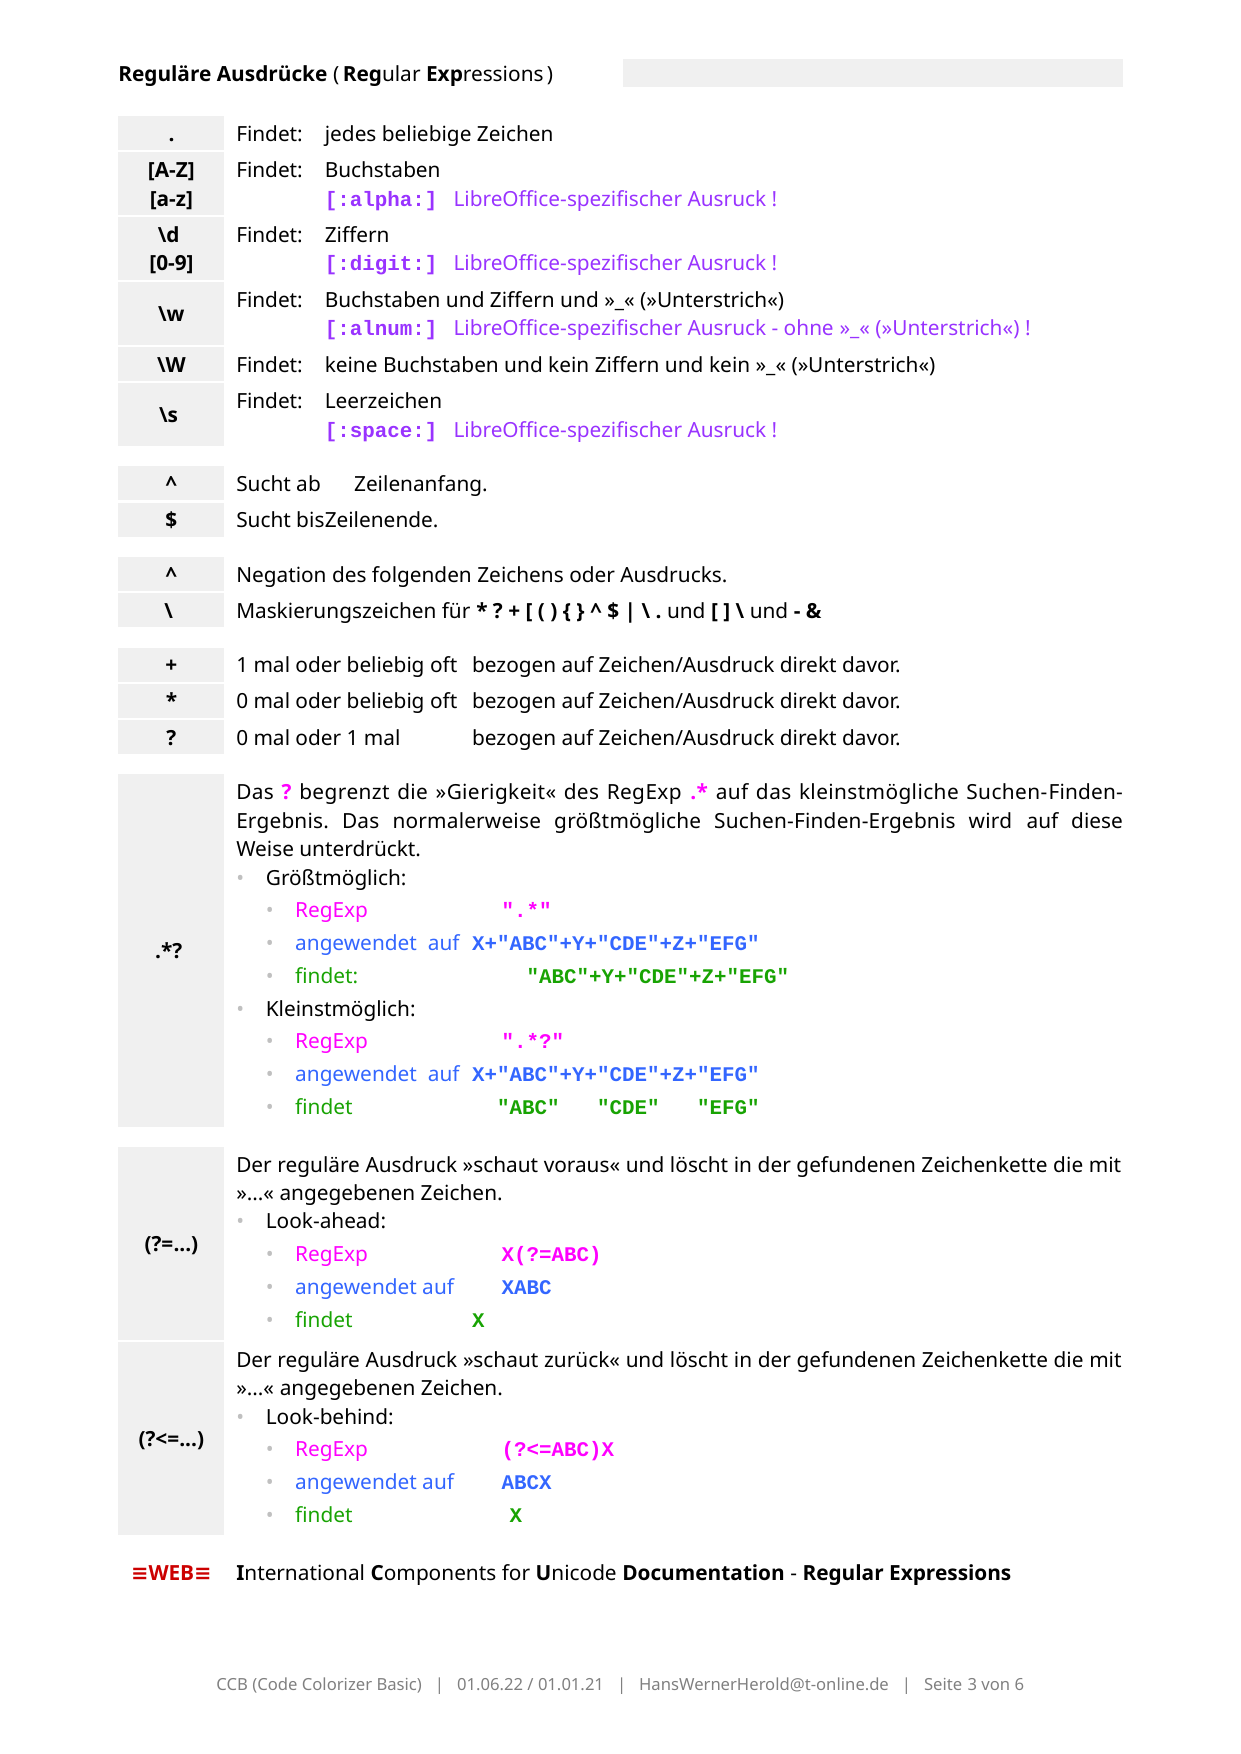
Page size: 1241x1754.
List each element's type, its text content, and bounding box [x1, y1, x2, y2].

table_header [224, 116, 236, 150]
table_cell $ [118, 503, 224, 537]
table_cell Das ? begrenzt die »Gierigkeit« des RegExp .* auf das kleinstmögliche Suchen-Finden-Ergebnis. Das normalerweise größtmögliche Suchen-Finden-Ergebnis wird auf diese Weise unterdrückt. • Größtmöglich: • RegExp ".*" • angewendet auf X+"ABC"+Y+"CDE"+Z+"EFG" • findet: X+"ABC"+Y+"CDE"+Z+"EFG" • Kleinstmöglich: • RegExp ".*?" • angewendet auf X+"ABC"+Y+"CDE"+Z+"EFG" • findet X+"ABC"+Y+"CDE"+Z+"EFG" [236, 774, 1123, 1127]
table_cell [236, 537, 1123, 557]
table_cell [118, 754, 224, 774]
table_cell Maskierungszeichen für * ? + [ ( ) { } ^ $ | \ . und [ ] \ und - & [236, 591, 1123, 627]
table_cell [224, 345, 236, 381]
table_cell [236, 446, 1123, 466]
table_cell [224, 466, 236, 500]
table_cell \ [118, 593, 224, 627]
table_cell [236, 1127, 1123, 1147]
table_cell + [118, 648, 224, 682]
table_cell Findet: Buchstaben und Ziffern und »_« (»Unterstrich«) [:alnum:] LibreOffice-spezifischer Ausruck - ohne »_« (»Unterstrich«) ! [236, 280, 1123, 345]
table_cell [224, 718, 236, 754]
table_cell [118, 628, 224, 647]
table_cell ^ [118, 466, 224, 500]
table_cell [224, 1340, 236, 1535]
table_cell Findet: Buchstaben [:alpha:] LibreOffice-spezifischer Ausruck ! [236, 150, 1123, 215]
table_cell \w [118, 282, 224, 345]
table_cell Findet: Leerzeichen [:space:] LibreOffice-spezifischer Ausruck ! [236, 381, 1123, 446]
table_cell [224, 1535, 236, 1555]
table_cell [224, 682, 236, 718]
table_cell \W [118, 347, 224, 381]
table_cell Findet: Ziffern [:digit:] LibreOffice-spezifischer Ausruck ! [236, 215, 1123, 280]
table_cell [118, 1127, 224, 1147]
table_cell \d [0-9] [118, 217, 224, 280]
table_cell [224, 381, 236, 446]
table_cell [118, 1535, 224, 1555]
table_header . [118, 116, 224, 150]
table_cell [236, 1535, 1123, 1555]
table_cell [236, 754, 1123, 774]
table_cell Negation des folgenden Zeichens oder Ausdrucks. [236, 557, 1123, 591]
table_cell Findet: keine Buchstaben und kein Ziffern und kein »_« (»Unterstrich«) [236, 345, 1123, 381]
table_cell ≡WEB≡ [118, 1555, 224, 1589]
table_cell [224, 1147, 236, 1340]
table_cell [224, 500, 236, 537]
table_cell [224, 215, 236, 280]
table_header [609, 59, 623, 87]
table_header Reguläre Ausdrücke ( Regular Expressions ) [118, 59, 608, 87]
table_cell [224, 754, 236, 774]
table_cell [224, 150, 236, 215]
table_cell Sucht ab Zeilenanfang. [236, 466, 1123, 500]
table_cell 1 mal oder beliebig oft bezogen auf Zeichen/Ausdruck direkt davor. [236, 648, 1123, 682]
table_cell [224, 591, 236, 627]
table_cell Der reguläre Ausdruck »schaut voraus« und löscht in der gefundenen Zeichenkette die mit »...« angegebenen Zeichen. • Look-ahead: • RegExp X(?=ABC) • angewendet auf XABC • findet XABC [236, 1147, 1123, 1340]
table_cell International Components for Unicode Documentation - Regular Expressions [236, 1555, 1123, 1589]
table_cell (?<=...) [118, 1342, 224, 1535]
table_cell \s [118, 383, 224, 446]
table_header Findet: jedes beliebige Zeichen [236, 116, 1123, 150]
table_cell [224, 537, 236, 557]
table_cell [224, 446, 236, 466]
table_cell ? [118, 720, 224, 754]
table_cell [A-Z] [a-z] [118, 152, 224, 215]
table_cell [224, 280, 236, 345]
table_cell * [118, 684, 224, 718]
table_cell .*? [118, 774, 224, 1127]
table_cell ^ [118, 557, 224, 591]
table_cell [224, 774, 236, 1127]
table_cell [224, 557, 236, 591]
table_cell Sucht bis Zeilenende. [236, 500, 1123, 537]
table_cell [224, 628, 236, 647]
table_cell (?=...) [118, 1147, 224, 1340]
table_cell [118, 537, 224, 557]
table_header [623, 59, 1123, 87]
table_cell Der reguläre Ausdruck »schaut zurück« und löscht in der gefundenen Zeichenkette die mit »...« angegebenen Zeichen. • Look-behind: • RegExp (?<=ABC)X • angewendet auf ABCX • findet ABCX [236, 1340, 1123, 1535]
table_cell 0 mal oder beliebig oft bezogen auf Zeichen/Ausdruck direkt davor. [236, 682, 1123, 718]
table_cell 0 mal oder 1 mal bezogen auf Zeichen/Ausdruck direkt davor. [236, 718, 1123, 754]
table_cell [224, 648, 236, 682]
table_cell [224, 1127, 236, 1147]
table_cell [118, 446, 224, 466]
table_cell [224, 1555, 236, 1589]
table_cell [236, 628, 1123, 647]
